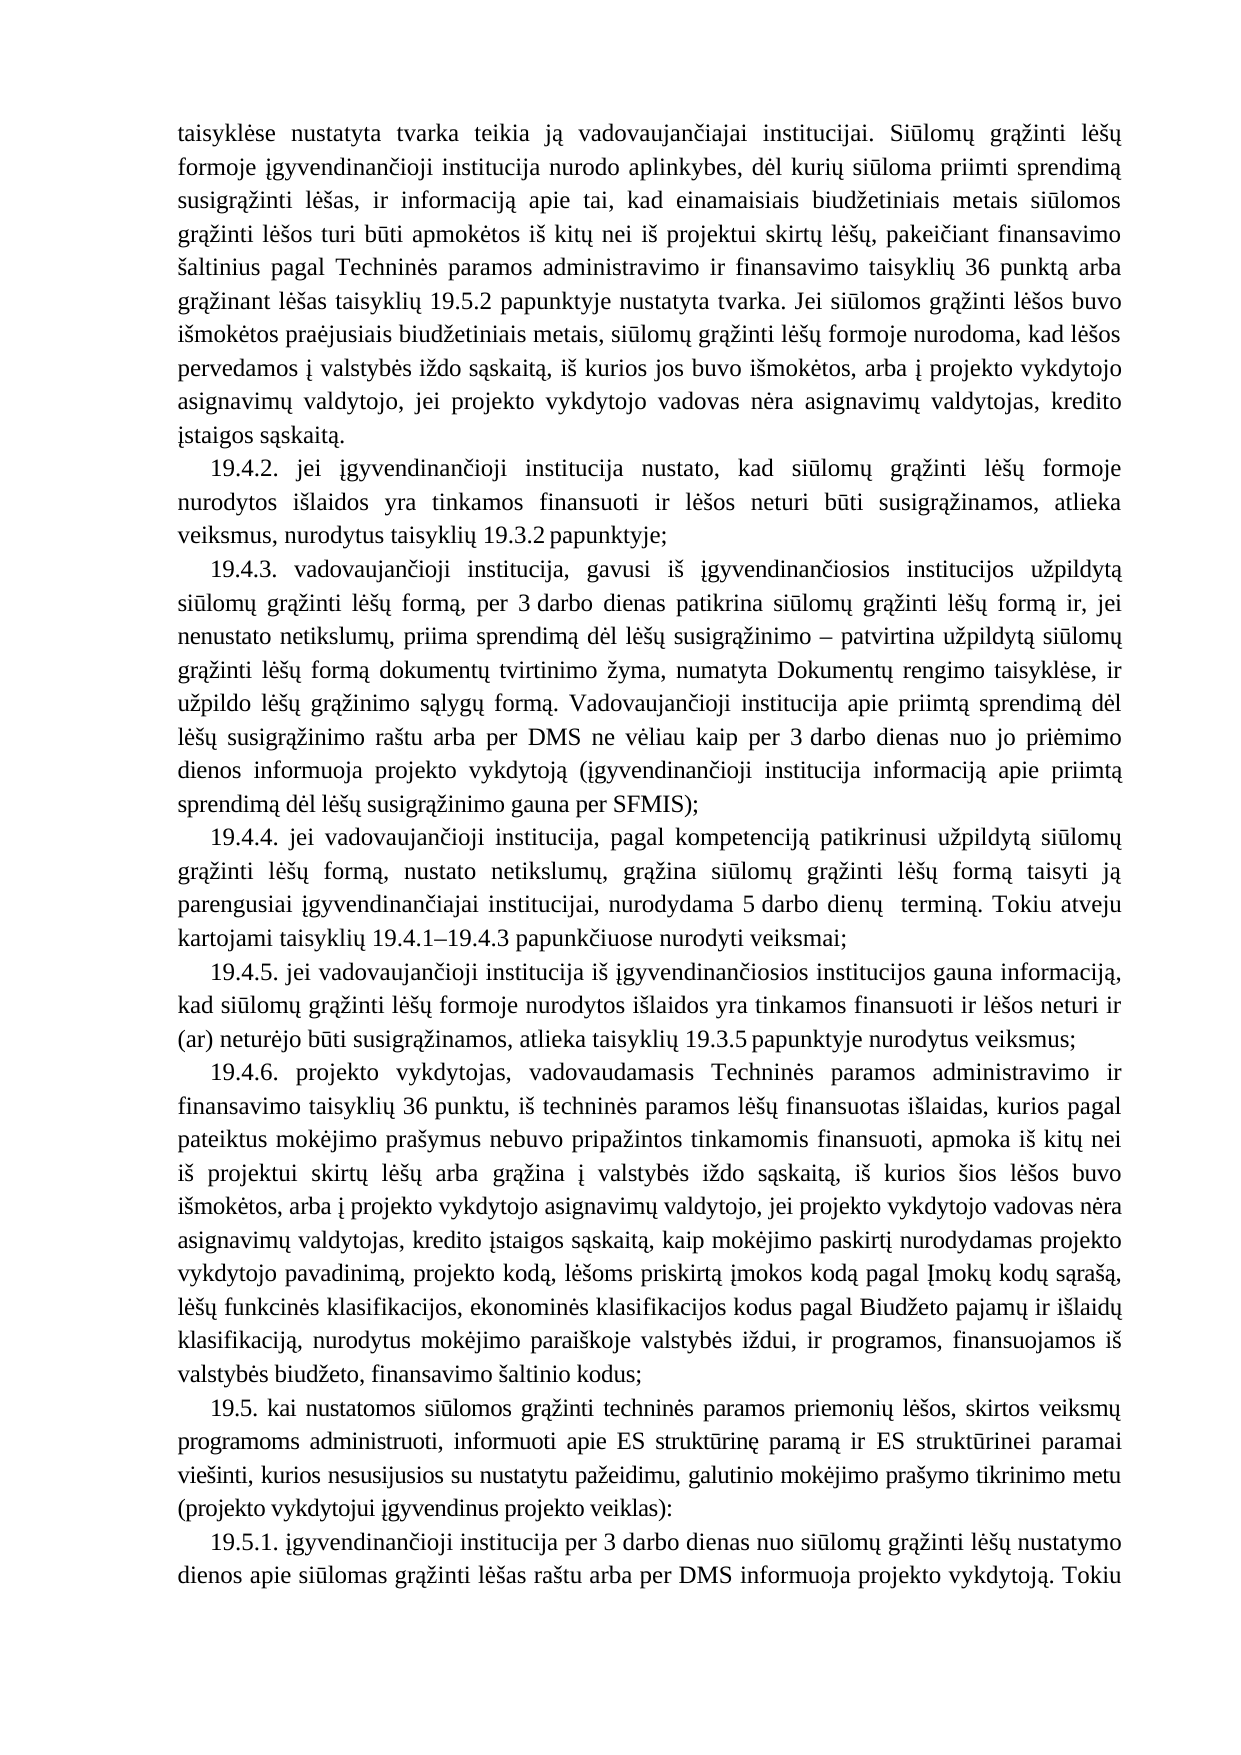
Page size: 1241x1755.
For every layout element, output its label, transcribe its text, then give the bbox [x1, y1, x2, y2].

text 19.4.3. vadovaujančioji institucija, gavusi iš įgyvendinančiosios institucijos užpildytą siūlomų grąžinti lėšų formą, per 3 darbo dienas patikrina siūlomų grąžinti lėšų formą ir, jei nenustato netikslumų, priima sprendimą dėl lėšų susigrąžinimo – patvirtina užpildytą siūlomų grąžinti lėšų formą dokumentų tvirtinimo žyma, numatyta Dokumentų rengimo taisyklėse, ir užpildo lėšų grąžinimo sąlygų formą. Vadovaujančioji institucija apie priimtą sprendimą dėl lėšų susigrąžinimo raštu arba per DMS ne vėliau kaip per 3 darbo dienas nuo jo priėmimo dienos informuoja projekto vykdytoją (įgyvendinančioji institucija informaciją apie priimtą sprendimą dėl lėšų susigrąžinimo gauna per SFMIS); [177, 554, 1122, 818]
text 19.5. kai nustatomos siūlomos grąžinti techninės paramos priemonių lėšos, skirtos veiksmų programoms administruoti, informuoti apie ES struktūrinę paramą ir ES struktūrinei paramai viešinti, kurios nesusijusios su nustatytu pažeidimu, galutinio mokėjimo prašymo tikrinimo metu (projekto vykdytojui įgyvendinus projekto veiklas): [177, 1393, 1122, 1522]
text taisyklėse nustatyta tvarka teikia ją vadovaujančiajai institucijai. Siūlomų grąžinti lėšų formoje įgyvendinančioji institucija nurodo aplinkybes, dėl kurių siūloma priimti sprendimą susigrąžinti lėšas, ir informaciją apie tai, kad einamaisiais biudžetiniais metais siūlomos grąžinti lėšos turi būti apmokėtos iš kitų nei iš projektui skirtų lėšų, pakeičiant finansavimo šaltinius pagal Techninės paramos administravimo ir finansavimo taisyklių 36 punktą arba grąžinant lėšas taisyklių 19.5.2 papunktyje nustatyta tvarka. Jei siūlomos grąžinti lėšos buvo išmokėtos praėjusiais biudžetiniais metais, siūlomų grąžinti lėšų formoje nurodoma, kad lėšos pervedamos į valstybės iždo sąskaitą, iš kurios jos buvo išmokėtos, arba į projekto vykdytojo asignavimų valdytojo, jei projekto vykdytojo vadovas nėra asignavimų valdytojas, kredito įstaigos sąskaitą. [177, 118, 1122, 449]
text 19.4.5. jei vadovaujančioji institucija iš įgyvendinančiosios institucijos gauna informaciją, kad siūlomų grąžinti lėšų formoje nurodytos išlaidos yra tinkamos finansuoti ir lėšos neturi ir (ar) neturėjo būti susigrąžinamos, atlieka taisyklių 19.3.5 papunktyje nurodytus veiksmus; [177, 957, 1122, 1052]
text 19.4.4. jei vadovaujančioji institucija, pagal kompetenciją patikrinusi užpildytą siūlomų grąžinti lėšų formą, nustato netikslumų, grąžina siūlomų grąžinti lėšų formą taisyti ją parengusiai įgyvendinančiajai institucijai, nurodydama 5 darbo dienų terminą. Tokiu atveju kartojami taisyklių 19.4.1–19.4.3 papunkčiuose nurodyti veiksmai; [177, 822, 1122, 952]
text 19.4.2. jei įgyvendinančioji institucija nustato, kad siūlomų grąžinti lėšų formoje nurodytos išlaidos yra tinkamos finansuoti ir lėšos neturi būti susigrąžinamos, atlieka veiksmus, nurodytus taisyklių 19.3.2 papunktyje; [177, 453, 1122, 549]
text 19.5.1. įgyvendinančioji institucija per 3 darbo dienas nuo siūlomų grąžinti lėšų nustatymo dienos apie siūlomas grąžinti lėšas raštu arba per DMS informuoja projekto vykdytoją. Tokiu [177, 1527, 1122, 1589]
text 19.4.6. projekto vykdytojas, vadovaudamasis Techninės paramos administravimo ir finansavimo taisyklių 36 punktu, iš techninės paramos lėšų finansuotas išlaidas, kurios pagal pateiktus mokėjimo prašymus nebuvo pripažintos tinkamomis finansuoti, apmoka iš kitų nei iš projektui skirtų lėšų arba grąžina į valstybės iždo sąskaitą, iš kurios šios lėšos buvo išmokėtos, arba į projekto vykdytojo asignavimų valdytojo, jei projekto vykdytojo vadovas nėra asignavimų valdytojas, kredito įstaigos sąskaitą, kaip mokėjimo paskirtį nurodydamas projekto vykdytojo pavadinimą, projekto kodą, lėšoms priskirtą įmokos kodą pagal Įmokų kodų sąrašą, lėšų funkcinės klasifikacijos, ekonominės klasifikacijos kodus pagal Biudžeto pajamų ir išlaidų klasifikaciją, nurodytus mokėjimo paraiškoje valstybės iždui, ir programos, finansuojamos iš valstybės biudžeto, finansavimo šaltinio kodus; [177, 1057, 1122, 1388]
